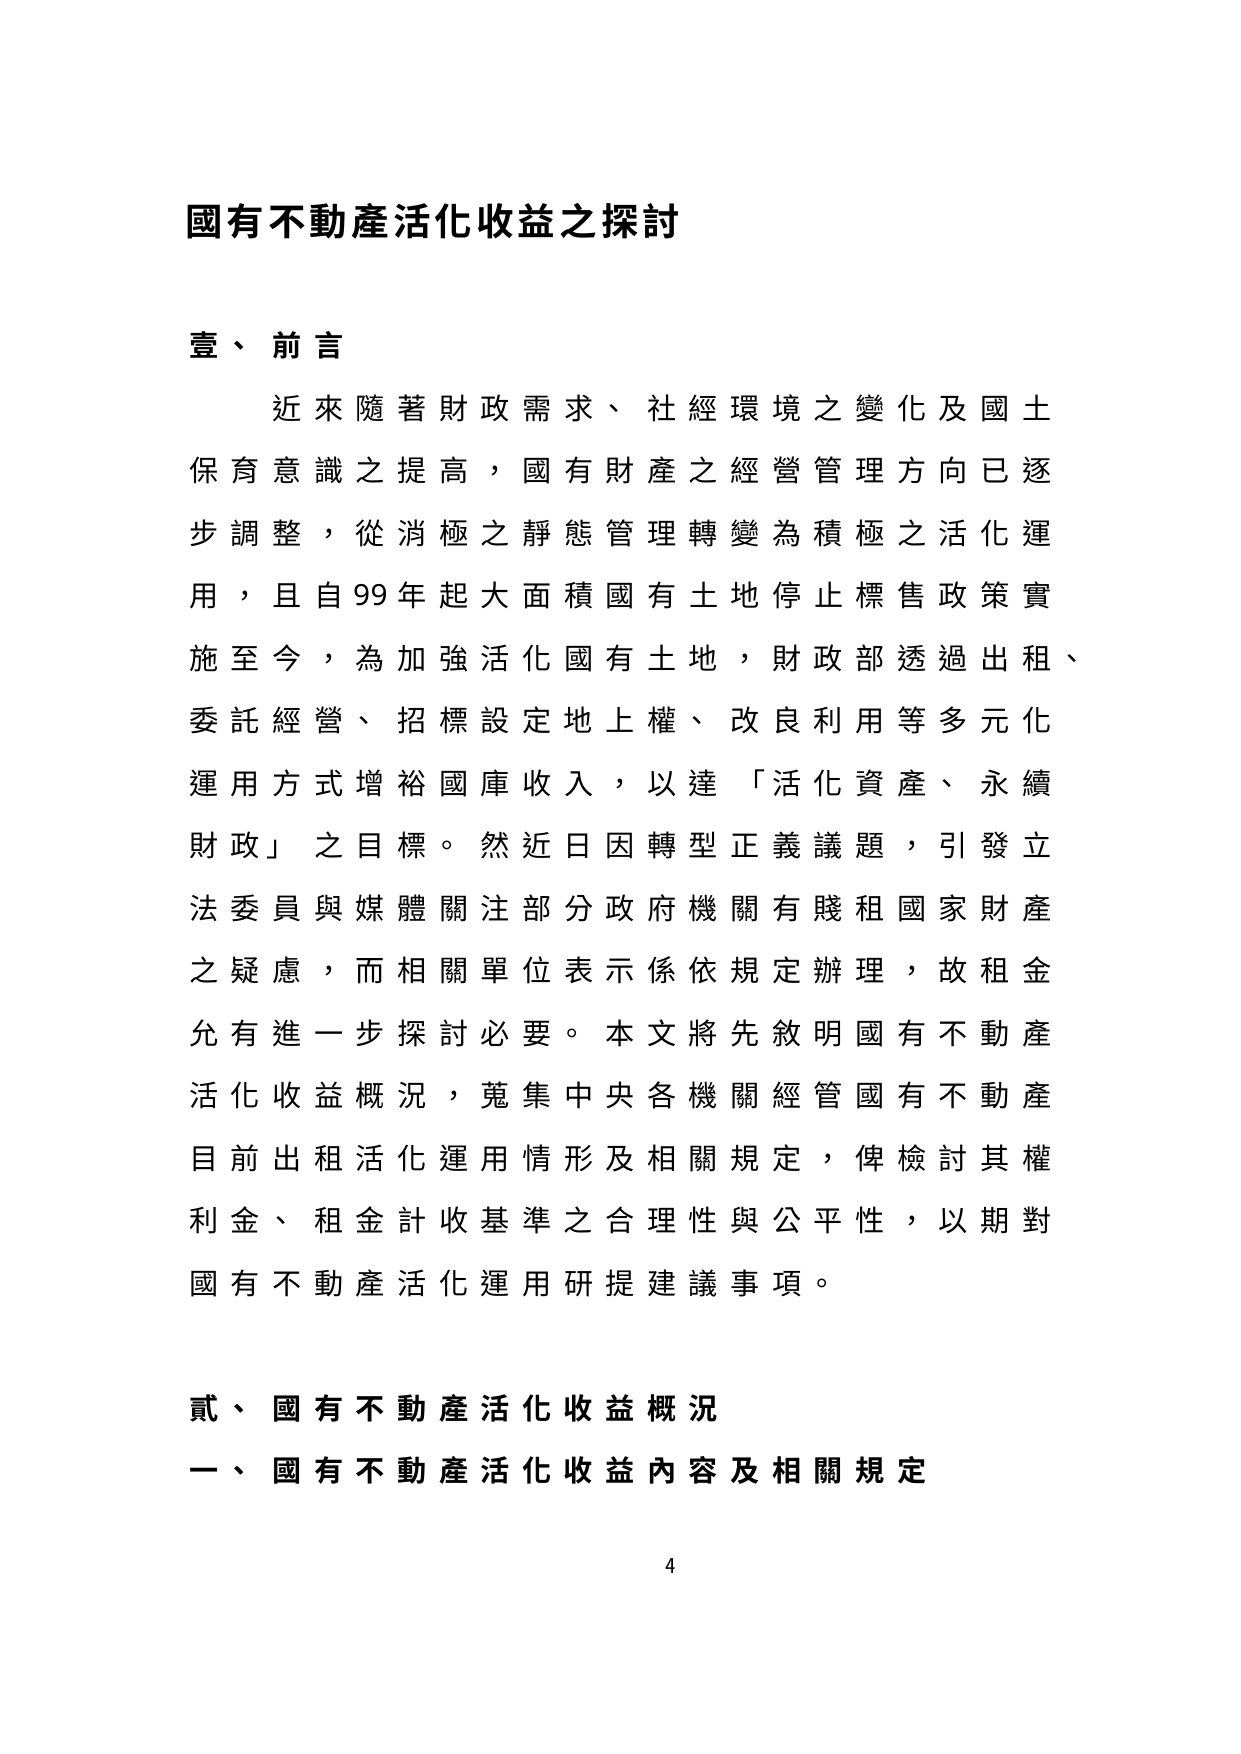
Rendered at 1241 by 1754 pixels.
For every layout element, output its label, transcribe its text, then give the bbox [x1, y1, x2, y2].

text 貳、國有不動產活化收益概況 [183, 1365, 1058, 1427]
text 一、國有不動產活化收益內容及相關規定 [183, 1427, 1058, 1490]
text 國有不動產活化收益之探討 [183, 177, 1058, 240]
text 近來隨著財政需求、社經環境之變化及國土保育意識之提高，國有財產之經營管理方向已逐步調整，從消極之靜態管理轉變為積極之活化運用，且自99年起大面積國有土地停止標售政策實施至今，為加強活化國有土地，財政部透過出租、委託經營、招標設定地上權、改良利用等多元化運用方式增裕國庫收入，以達「活化資產、永續財政」之目標。然近日因轉型正義議題，引發立法委員與媒體關注部分政府機關有賤租國家財產之疑慮，而相關單位表示係依規定辦理，故租金允有進一步探討必要。本文將先敘明國有不動產活化收益概況，蒐集中央各機關經管國有不動產目前出租活化運用情形及相關規定，俾檢討其權利金、租金計收基準之合理性與公平性，以期對國有不動產活化運用研提建議事項。 [183, 365, 1058, 1302]
text 壹、前言 [183, 302, 1058, 365]
